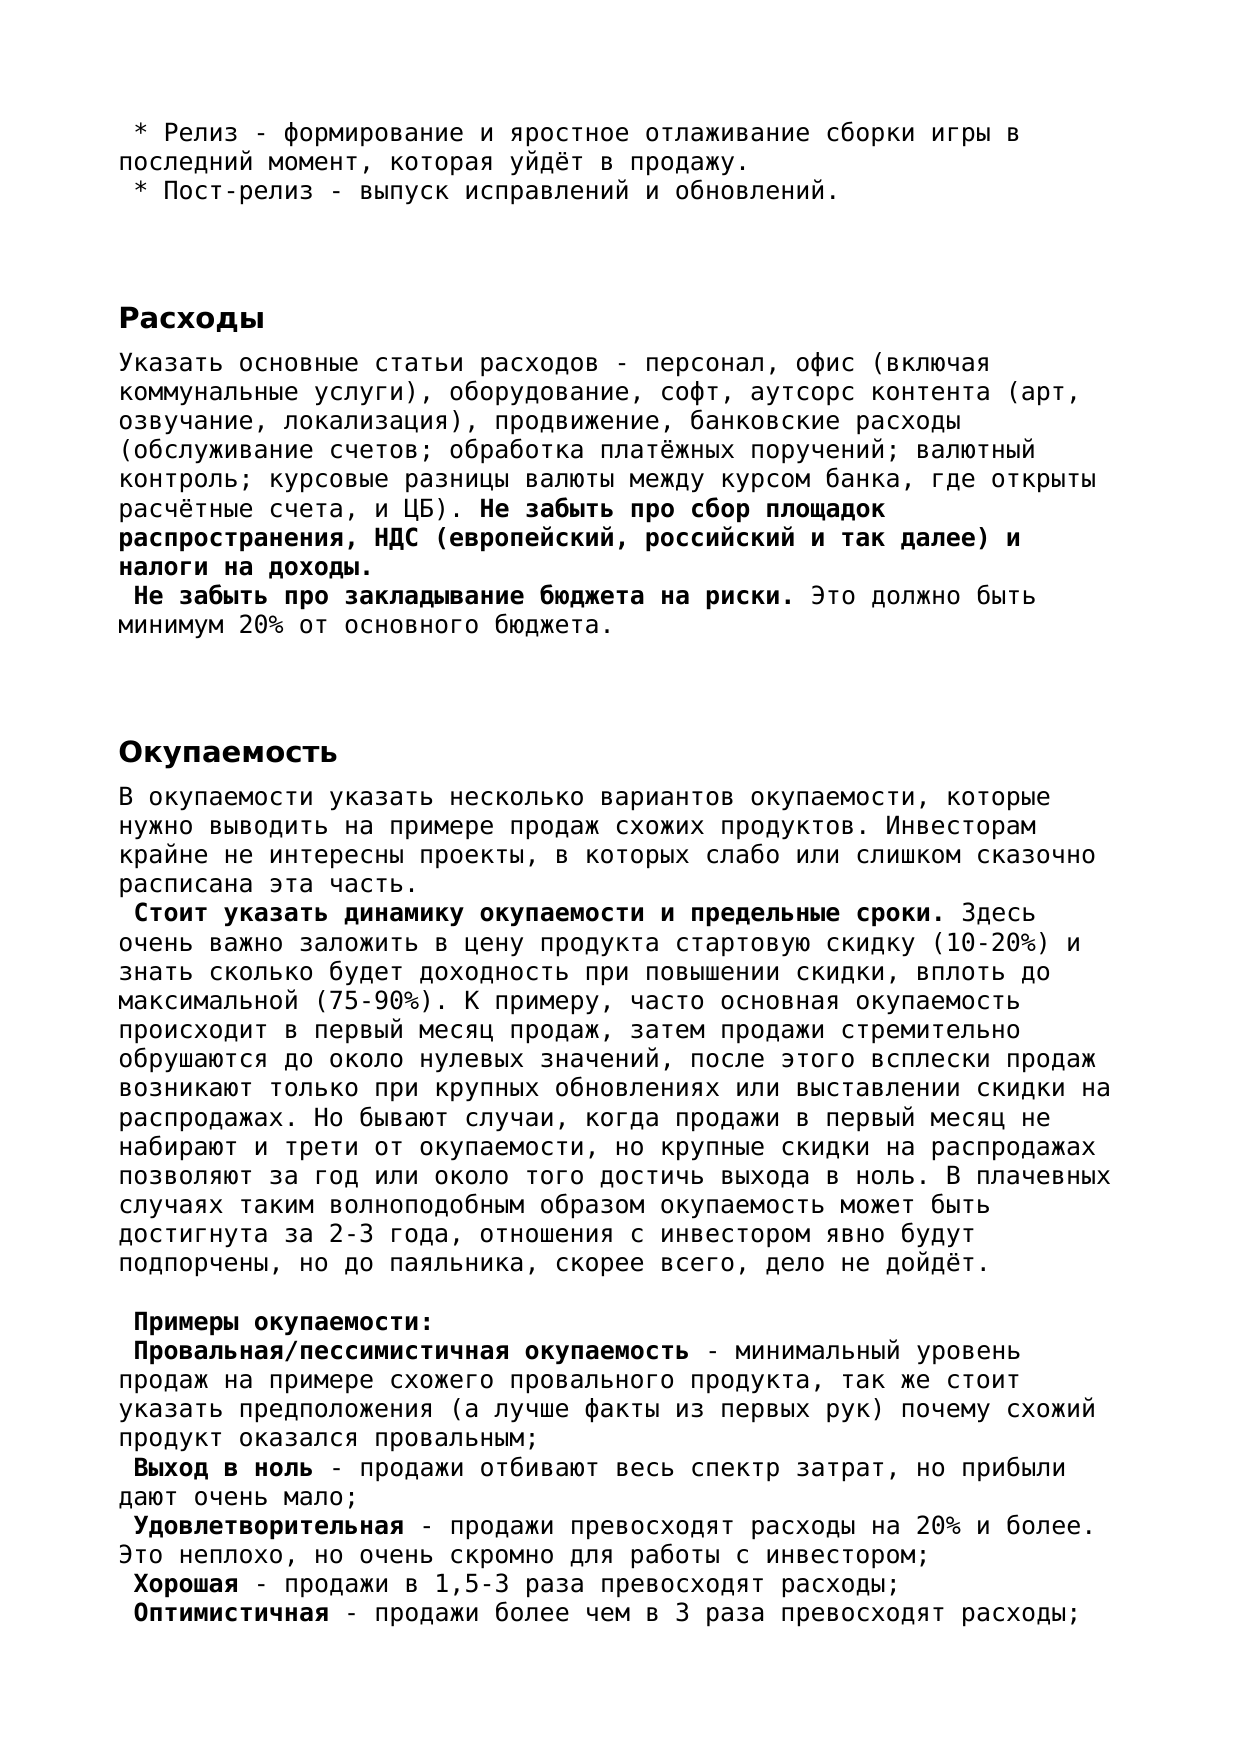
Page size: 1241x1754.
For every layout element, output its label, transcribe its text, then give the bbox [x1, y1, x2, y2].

text * Релиз - формирование и яростное отлаживание сборки игры в последний момент, которая уйдёт в продажу. * Пост-релиз - выпуск исправлений и обновлений. [118, 118, 1122, 264]
subtitle Расходы [118, 301, 1122, 335]
subtitle Окупаемость [118, 735, 1122, 769]
text Указать основные статьи расходов - персонал, офис (включая коммунальные услуги), оборудование, софт, аутсорс контента (арт, озвучание, локализация), продвижение, банковские расходы (обслуживание счетов; обработка платёжных поручений; валютный контроль; курсовые разницы валюты между курсом банка, где открыты расчётные счета, и ЦБ). Не забыть про сбор площадок распространения, НДС (европейский, российский и так далее) и налоги на доходы. Не забыть про закладывание бюджета на риски. Это должно быть минимум 20% от основного бюджета. [118, 348, 1122, 698]
text В окупаемости указать несколько вариантов окупаемости, которые нужно выводить на примере продаж схожих продуктов. Инвесторам крайне не интересны проекты, в которых слабо или слишком сказочно расписана эта часть. Стоит указать динамику окупаемости и предельные сроки. Здесь очень важно заложить в цену продукта стартовую скидку (10-20%) и знать сколько будет доходность при повышении скидки, вплоть до максимальной (75-90%). К примеру, часто основная окупаемость происходит в первый месяц продаж, затем продажи стремительно обрушаются до около нулевых значений, после этого всплески продаж возникают только при крупных обновлениях или выставлении скидки на распродажах. Но бывают случаи, когда продажи в первый месяц не набирают и трети от окупаемости, но крупные скидки на распродажах позволяют за год или около того достичь выхода в ноль. В плачевных случаях таким волноподобным образом окупаемость может быть достигнута за 2-3 года, отношения с инвестором явно будут подпорчены, но до паяльника, скорее всего, дело не дойдёт. Примеры окупаемости: Провальная/пессимистичная окупаемость - минимальный уровень продаж на примере схожего провального продукта, так же стоит указать предположения (а лучше факты из первых рук) почему схожий продукт оказался провальным; Выход в ноль - продажи отбивают весь спектр затрат, но прибыли дают очень мало; Удовлетворительная - продажи превосходят расходы на 20% и более. Это неплохо, но очень скромно для работы с инвестором; Хорошая - продажи в 1,5-3 раза превосходят расходы; Оптимистичная - продажи более чем в 3 раза превосходят расходы; [118, 782, 1122, 1628]
